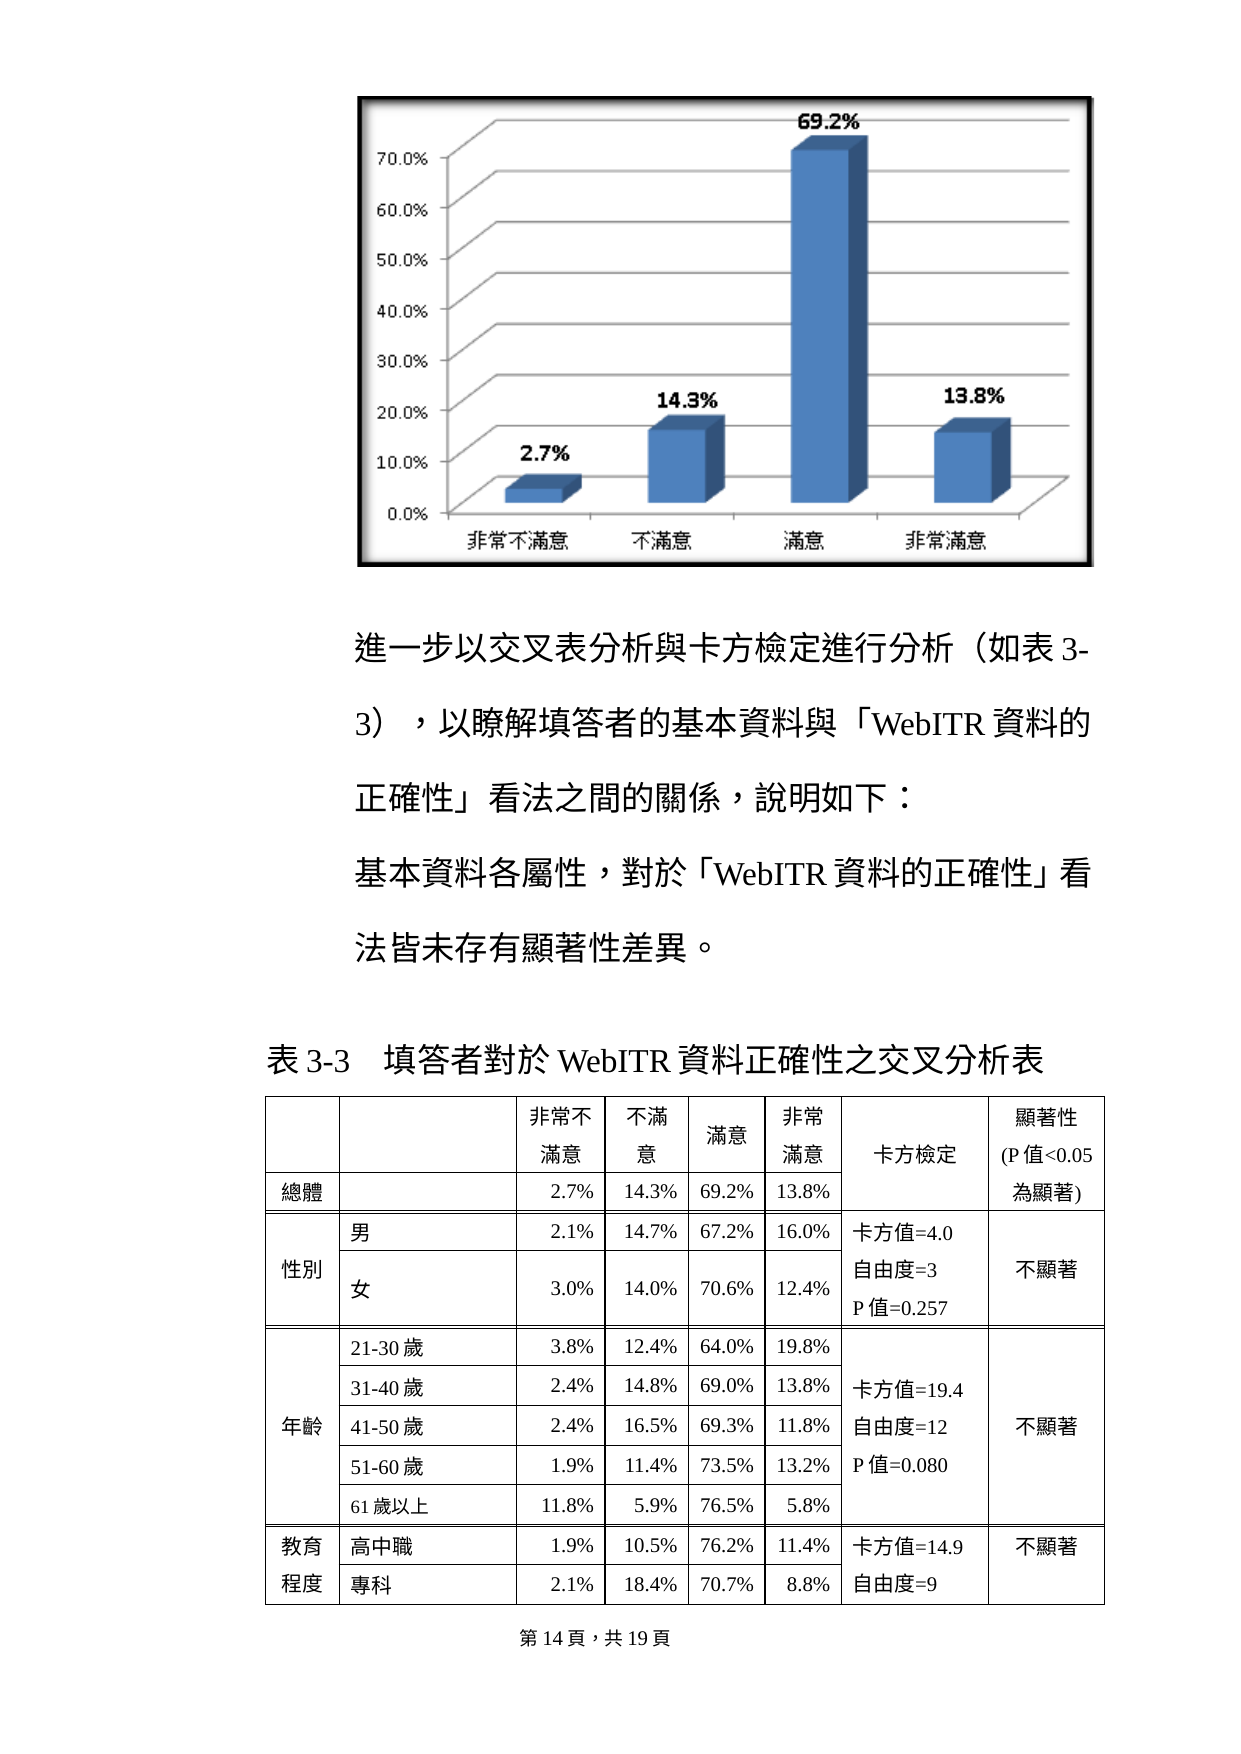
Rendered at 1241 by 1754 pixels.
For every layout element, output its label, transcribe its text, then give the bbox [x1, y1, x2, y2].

table_cell 13.8% [766, 1173, 841, 1210]
table_cell 不顯著 [989, 1329, 1104, 1524]
table_cell [340, 1173, 516, 1210]
table_cell 76.2% [689, 1527, 764, 1564]
table_header 卡方檢定 [842, 1097, 988, 1210]
table_cell 年齡 [266, 1329, 339, 1524]
table_cell 14.7% [606, 1214, 688, 1250]
table_cell 2.4% [517, 1406, 604, 1444]
table_cell 性別 [266, 1214, 339, 1325]
table_cell 69.2% [689, 1173, 764, 1210]
table_cell 16.5% [606, 1406, 688, 1444]
table_cell 2.7% [517, 1173, 604, 1210]
table_cell 13.2% [766, 1446, 841, 1484]
table_cell 18.4% [606, 1565, 688, 1604]
table_cell 12.4% [606, 1329, 688, 1365]
table_header [340, 1097, 516, 1172]
list 表3-3 填答者對於WebITR資料正確性之交叉分析表 [266, 1021, 1092, 1096]
table_cell 專科 [340, 1565, 516, 1604]
table_cell 69.3% [689, 1406, 764, 1444]
table_cell 76.5% [689, 1485, 764, 1524]
table_cell 卡方值=14.9 自由度=9 [842, 1527, 988, 1604]
table_cell 總體 [266, 1173, 339, 1210]
table_cell 73.5% [689, 1446, 764, 1484]
table_cell 不顯著 [989, 1211, 1104, 1325]
table_cell 64.0% [689, 1329, 764, 1365]
table_cell 16.0% [766, 1214, 841, 1250]
table_cell 11.8% [766, 1406, 841, 1444]
table_cell 67.2% [689, 1214, 764, 1250]
table_cell 31-40歲 [340, 1366, 516, 1405]
table_cell 21-30歲 [340, 1329, 516, 1365]
table_cell 5.8% [766, 1485, 841, 1524]
table_cell 1.9% [517, 1446, 604, 1484]
table_cell 19.8% [766, 1329, 841, 1365]
table_cell 女 [340, 1251, 516, 1325]
table_cell 70.6% [689, 1251, 764, 1325]
table_cell 51-60歲 [340, 1446, 516, 1484]
table_cell 2.1% [517, 1565, 604, 1604]
table_cell 11.8% [517, 1485, 604, 1524]
table_cell 61歲以上 [340, 1485, 516, 1524]
table_header [266, 1097, 339, 1172]
table_cell 12.4% [766, 1251, 841, 1325]
table_cell 41-50歲 [340, 1406, 516, 1444]
table_cell 教育程度 [266, 1527, 339, 1604]
table_header 非常不滿意 [517, 1097, 604, 1172]
table_cell 14.0% [606, 1251, 688, 1325]
table_header 滿意 [689, 1097, 764, 1172]
table_cell 卡方值=19.4 自由度=12 P值=0.080 [842, 1329, 988, 1524]
list 基本資料各屬性，對於「WebITR資料的正確性」看法皆未存有顯著性差異。 [354, 833, 1092, 983]
table_header 非常滿意 [766, 1097, 841, 1172]
table_cell 1.9% [517, 1527, 604, 1564]
list 進一步以交叉表分析與卡方檢定進行分析（如表3-3），以瞭解填答者的基本資料與「WebITR資料的正確性」看法之間的關係，說明如下： [354, 608, 1092, 833]
table_header 不滿意 [606, 1097, 688, 1172]
table_cell 高中職 [340, 1527, 516, 1564]
picture [356, 96, 1095, 567]
table_cell 男 [340, 1214, 516, 1250]
table_header 顯著性 (P值<0.05為顯著) [989, 1097, 1104, 1210]
table_cell 69.0% [689, 1366, 764, 1405]
table_cell 不顯著 [989, 1527, 1104, 1604]
table_cell 70.7% [689, 1565, 764, 1604]
table_cell 2.1% [517, 1214, 604, 1250]
table_cell 5.9% [606, 1485, 688, 1524]
table_cell 14.3% [606, 1173, 688, 1210]
table_cell 11.4% [766, 1527, 841, 1564]
table_cell 13.8% [766, 1366, 841, 1405]
table_cell 11.4% [606, 1446, 688, 1484]
table_cell 3.8% [517, 1329, 604, 1365]
table_cell 10.5% [606, 1527, 688, 1564]
table_cell 3.0% [517, 1251, 604, 1325]
table_cell 2.4% [517, 1366, 604, 1405]
table_cell 8.8% [766, 1565, 841, 1604]
table_cell 14.8% [606, 1366, 688, 1405]
table_cell 卡方值=4.0 自由度=3 P值=0.257 [842, 1211, 988, 1325]
